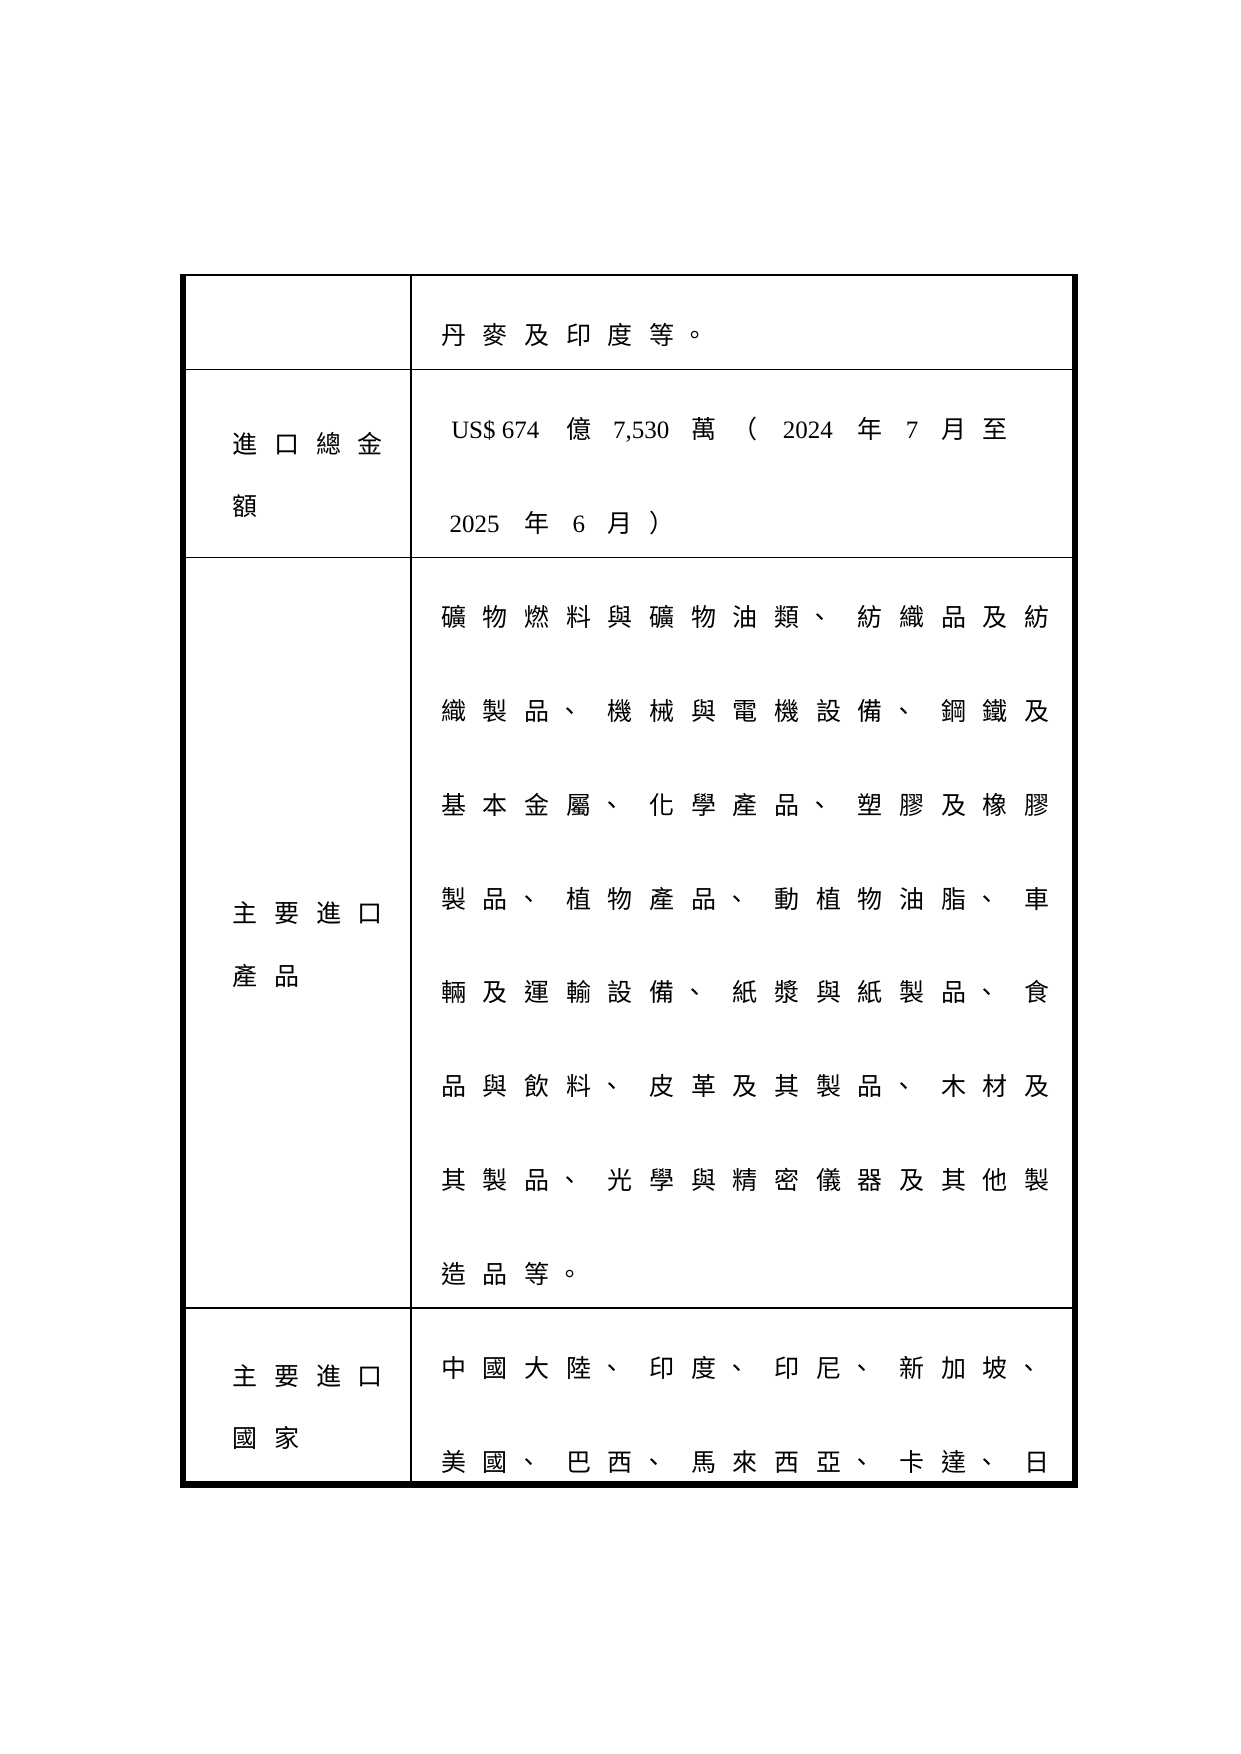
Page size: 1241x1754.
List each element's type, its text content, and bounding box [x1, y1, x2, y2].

table_cell US$ 674億7,530萬（2024年7月至2025年6月） [412, 370, 1072, 557]
table_cell 丹麥及印度等。 [412, 276, 1072, 368]
table_cell [186, 276, 410, 368]
table_cell 礦物燃料與礦物油類、紡織品及紡織製品、機械與電機設備、鋼鐵及基本金屬、化學產品、塑膠及橡膠製品、植物產品、動植物油脂、車輛及運輸設備、紙漿與紙製品、食品與飲料、皮革及其製品、木材及其製品、光學與精密儀器及其他製造品等。 [412, 558, 1072, 1307]
table_cell 主要進口國家 [186, 1309, 410, 1481]
table_cell 主要進口產品 [186, 558, 410, 1307]
table_cell 進口總金額 [186, 370, 410, 557]
table_cell 中國大陸、印度、印尼、新加坡、美國、巴西、馬來西亞、卡達、日 [412, 1309, 1072, 1481]
